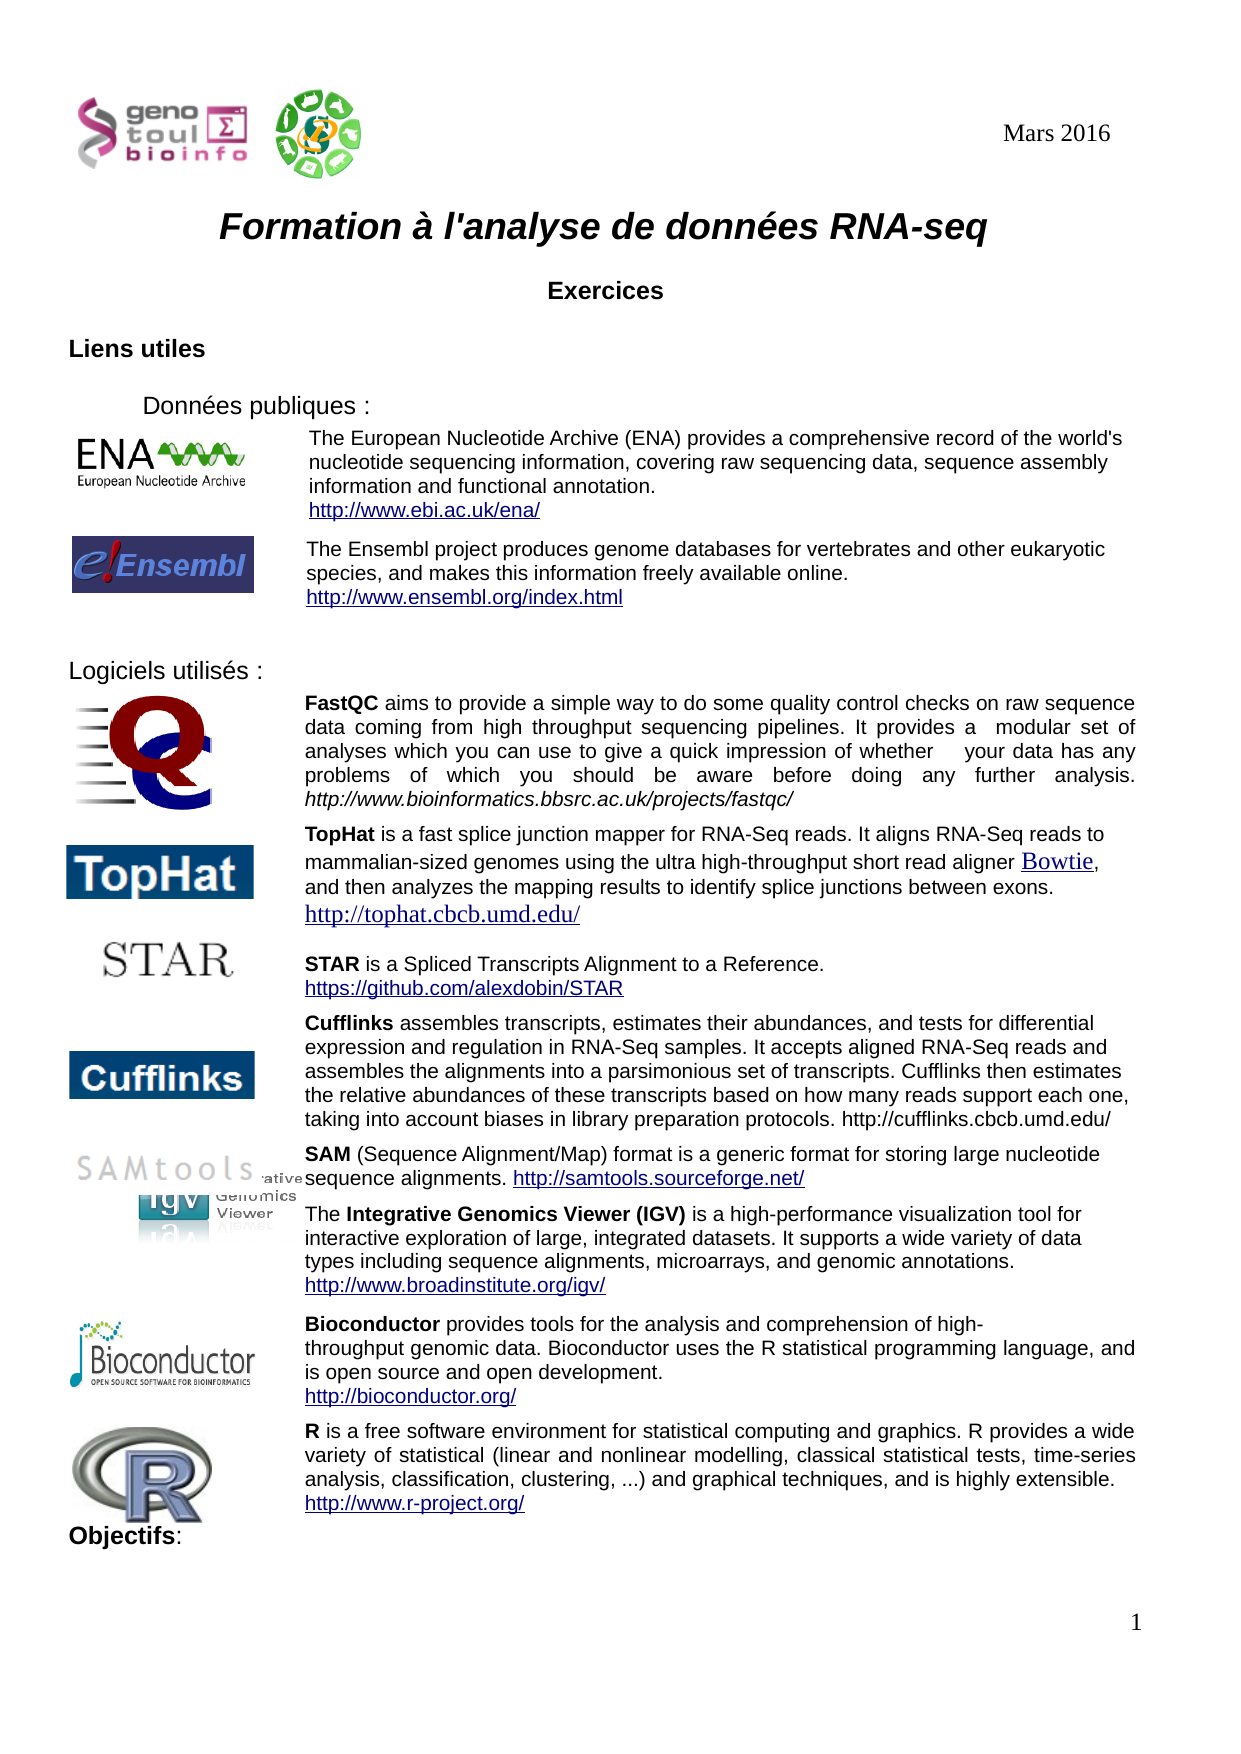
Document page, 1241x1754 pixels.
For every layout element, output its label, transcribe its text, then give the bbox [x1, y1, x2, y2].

picture [70, 430, 251, 497]
picture [86, 925, 243, 996]
picture [273, 88, 362, 180]
picture [78, 97, 250, 169]
picture [69, 1320, 257, 1389]
table_cell The Ensembl project produces genome databases for vertebrates and other eukaryotic species, and makes this information freely available online. http://www.ensembl.org/index.html [303, 531, 1142, 627]
table_cell [68, 1414, 303, 1521]
picture [72, 1427, 212, 1523]
table_cell [68, 1389, 303, 1413]
text Logiciels utilisés : [68, 656, 1142, 685]
table_cell TopHat is a fast splice junction mapper for RNA-Seq reads. It aligns RNA-Seq reads to mammalian-sized genomes using the ultra high-throughput short read aligner Bowtie, and then analyzes the mapping results to identify splice junctions between exons. http://tophat.cbcb.umd.edu/ STAR is a Spliced Transcripts Alignment to a Reference. https://github.com/alexdobin/STAR [303, 816, 1142, 1005]
table_header [68, 420, 303, 531]
text Objectifs: [68, 1521, 1142, 1549]
table_header [68, 685, 303, 816]
table_cell Bioconductor provides tools for the analysis and comprehension of high- throughput genomic data. Bioconductor uses the R statistical programming language, and is open source and open development. http://bioconductor.org/ [303, 1306, 1142, 1413]
table_cell R is a free software environment for statistical computing and graphics. R provides a wide variety of statistical (linear and nonlinear modelling, classical statistical tests, time-series analysis, classification, clustering, ...) and graphical techniques, and is highly extensible. http://www.r-project.org/ [303, 1414, 1142, 1521]
table_cell [68, 1136, 303, 1194]
picture [72, 536, 254, 593]
text Formation à l'analyse de données RNA-seq [68, 204, 1142, 247]
text Exercices [68, 276, 1142, 305]
picture [72, 695, 217, 811]
table_cell [68, 816, 303, 1005]
picture [66, 845, 254, 899]
text Liens utiles [68, 334, 1142, 362]
table_cell SAM (Sequence Alignment/Map) format is a generic format for storing large nucleotide sequence alignments. http://samtools.sourceforge.net/ [303, 1136, 1142, 1196]
table_cell Cufflinks assembles transcripts, estimates their abundances, and tests for differential expression and regulation in RNA-Seq samples. It accepts aligned RNA-Seq reads and assembles the alignments into a parsimonious set of transcripts. Cufflinks then estimates the relative abundances of these transcripts based on how many reads support each one, taking into account biases in library preparation protocols. http://cufflinks.cbcb.umd.edu/ [303, 1005, 1142, 1136]
picture [70, 1142, 305, 1247]
table_cell [68, 1196, 303, 1306]
table_cell [68, 1005, 303, 1136]
table_cell [68, 531, 303, 627]
table_header FastQC aims to provide a simple way to do some quality control checks on raw sequence data coming from high throughput sequencing pipelines. It provides a modular set of analyses which you can use to give a quick impression of whether your data has any problems of which you should be aware before doing any further analysis. http://www.bioinformatics.bbsrc.ac.uk/projects/fastqc/ [303, 685, 1142, 816]
text Données publiques : [68, 391, 1142, 420]
table_header The European Nucleotide Archive (ENA) provides a comprehensive record of the world's nucleotide sequencing information, covering raw sequencing data, sequence assembly information and functional annotation. http://www.ebi.ac.uk/ena/ [303, 420, 1142, 531]
table_cell The Integrative Genomics Viewer (IGV) is a high-performance visualization tool for interactive exploration of large, integrated datasets. It supports a wide variety of data types including sequence alignments, microarrays, and genomic annotations. http://www.broadinstitute.org/igv/ [303, 1196, 1142, 1306]
table_cell [68, 1306, 303, 1388]
picture [69, 1051, 255, 1099]
